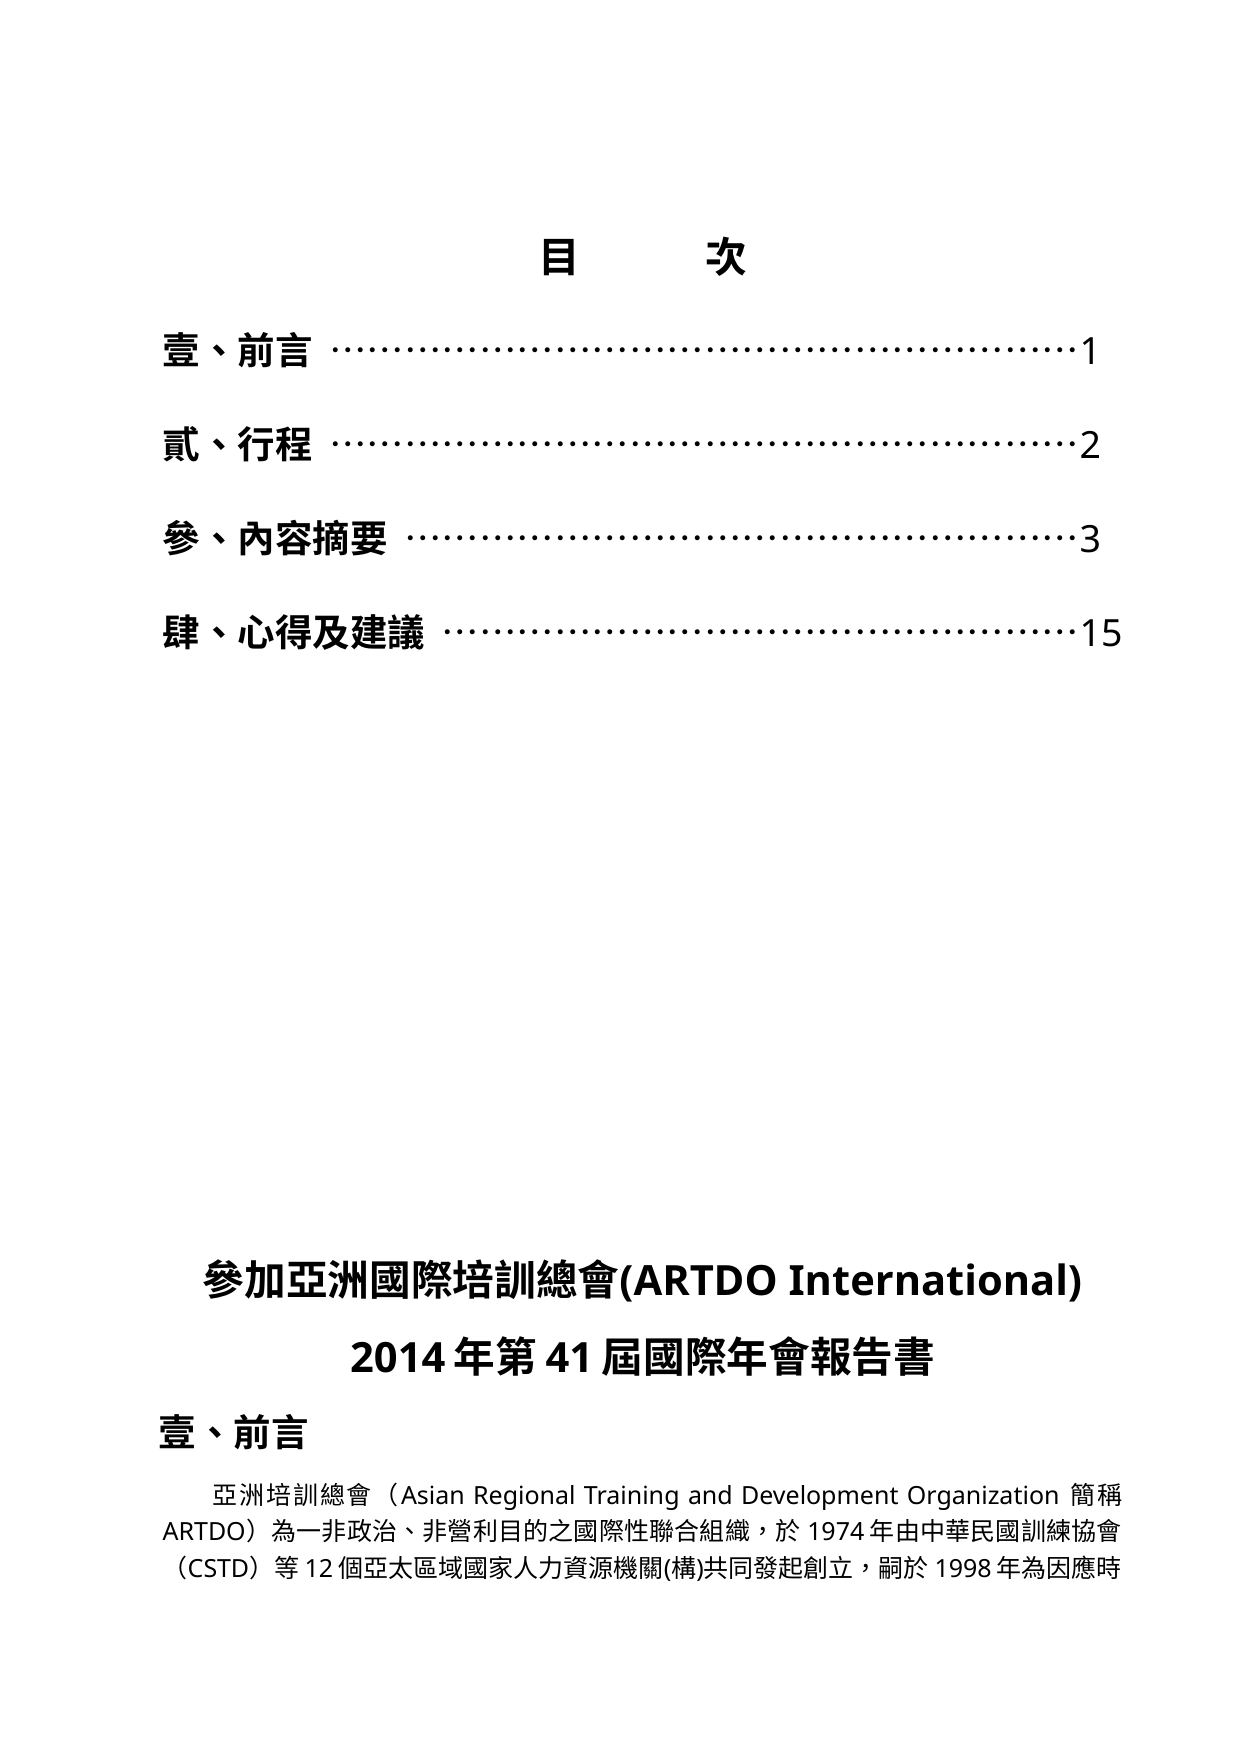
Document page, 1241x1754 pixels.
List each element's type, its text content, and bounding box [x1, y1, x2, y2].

text 2014年第41屆國際年會報告書 [162, 1326, 1122, 1384]
text 目 次 [162, 217, 1122, 292]
text 參、內容摘要 ………………………………………………3 [162, 498, 1122, 573]
text 貳、行程 ……………………………………………………2 [162, 405, 1122, 480]
text 肆、心得及建議 ……………………………………………15 [162, 592, 1122, 667]
text 亞洲培訓總會（Asian Regional Training and Development Organization 簡稱ARTDO）為一非政治、非營利目的之國際性聯合組織，於1974年由中華民國訓練協會（CSTD）等12個亞太區域國家人力資源機關(構)共同發起創立，嗣於1998年為因應時 [162, 1476, 1122, 1584]
text 壹、前言 [158, 1403, 1122, 1457]
text 壹、前言 ……………………………………………………1 [162, 311, 1122, 386]
text 參加亞洲國際培訓總會(ARTDO International) [162, 1248, 1122, 1307]
